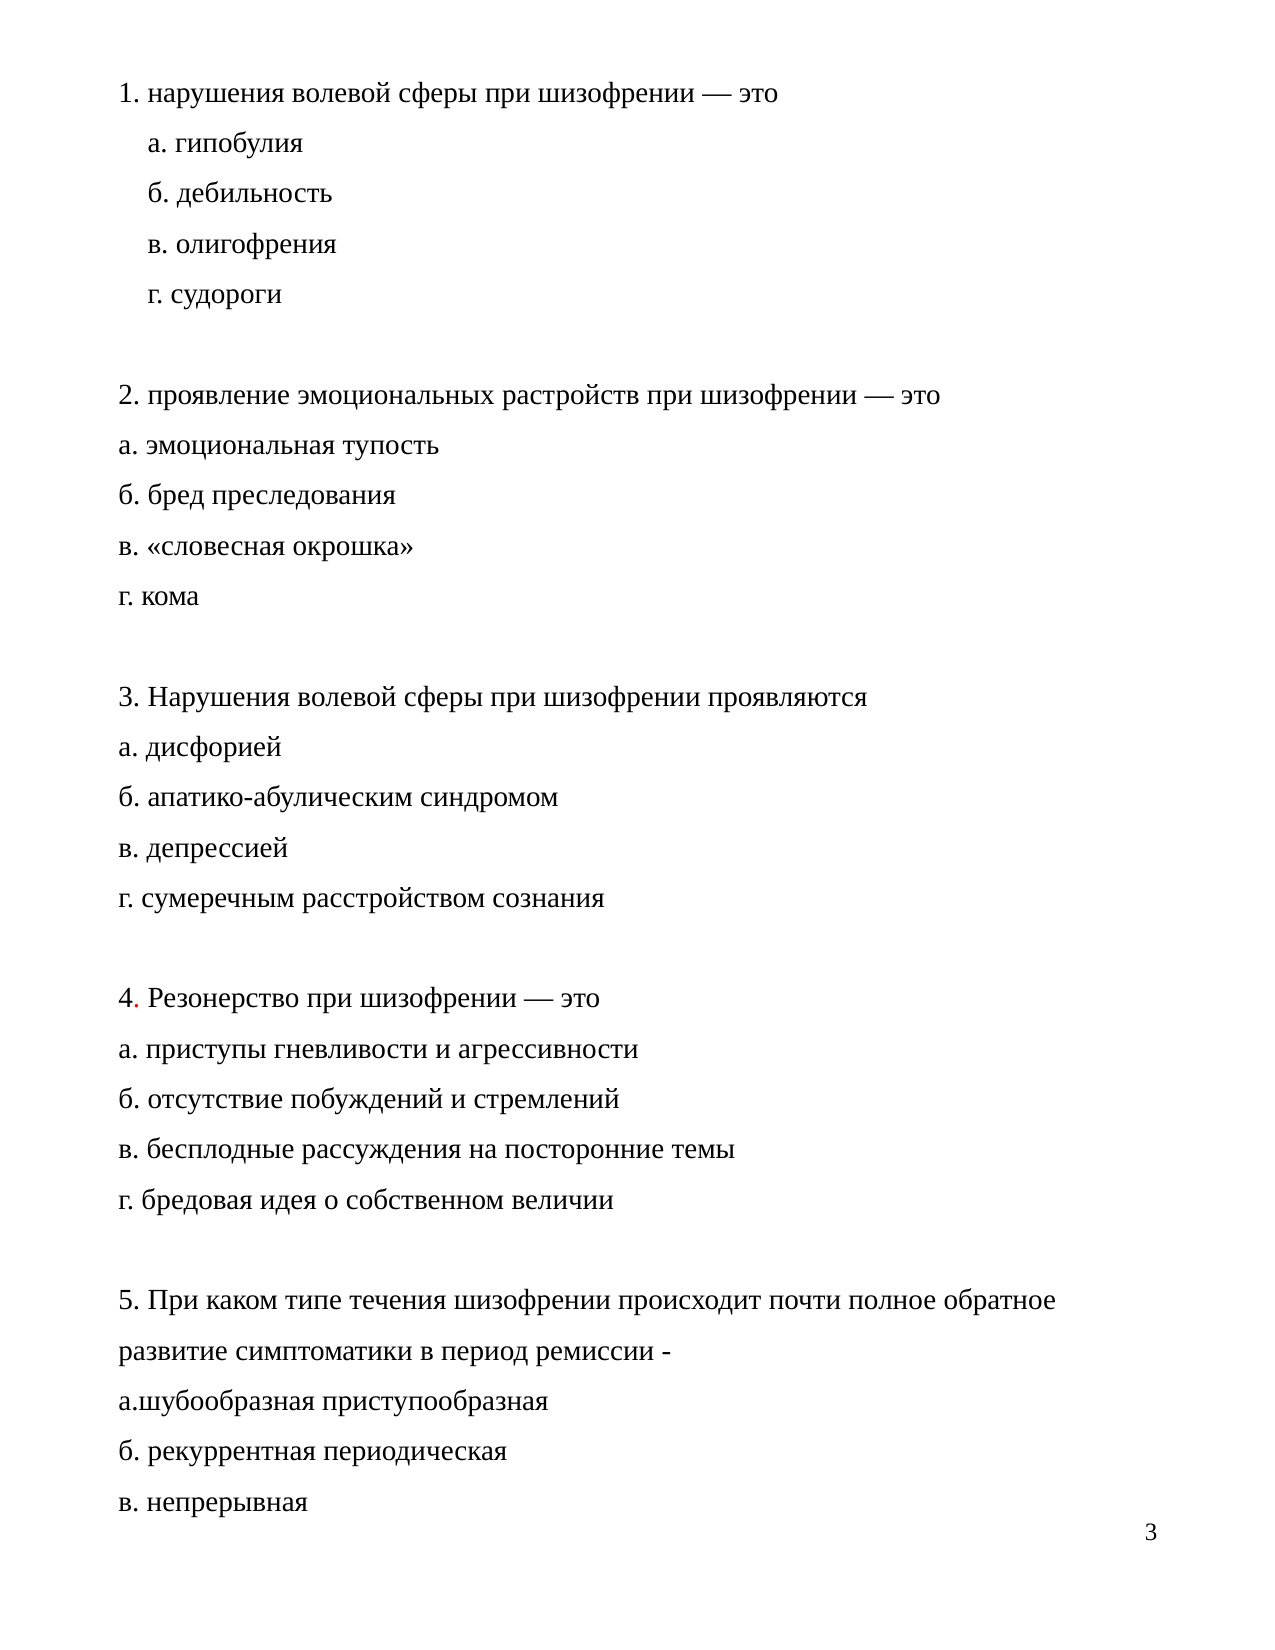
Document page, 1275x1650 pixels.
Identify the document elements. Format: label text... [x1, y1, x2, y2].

text г. сумеречным расстройством сознания [118, 880, 1157, 913]
text а. гипобулия [118, 125, 1157, 159]
text 5. При каком типе течения шизофрении происходит почти полное обратное развитие симптоматики в период ремиссии - [118, 1282, 1157, 1366]
text б. рекуррентная периодическая [118, 1433, 1157, 1467]
text в. бесплодные рассуждения на посторонние темы [118, 1132, 1157, 1165]
text а. эмоциональная тупость [118, 427, 1157, 461]
text а. приступы гневливости и агрессивности [118, 1031, 1157, 1064]
text 2. проявление эмоциональных растройств при шизофрении — это [118, 377, 1157, 410]
text 1. нарушения волевой сферы при шизофрении — это [118, 75, 1157, 108]
text г. бредовая идея о собственном величии [118, 1182, 1157, 1215]
text 3. Нарушения волевой сферы при шизофрении проявляются [118, 679, 1157, 712]
text б. бред преследования [118, 477, 1157, 511]
text в. непрерывная [118, 1484, 1157, 1517]
text а. дисфорией [118, 729, 1157, 763]
text 4. Резонерство при шизофрении — это [118, 981, 1157, 1014]
text б. апатико-абулическим синдромом [118, 779, 1157, 813]
text г. кома [118, 578, 1157, 612]
text б. отсутствие побуждений и стремлений [118, 1081, 1157, 1115]
text в. «словесная окрошка» [118, 528, 1157, 561]
text а.шубообразная приступообразная [118, 1383, 1157, 1417]
text в. депрессией [118, 830, 1157, 863]
text б. дебильность [118, 176, 1157, 209]
text в. олигофрения [118, 226, 1157, 259]
text г. судороги [118, 276, 1157, 310]
